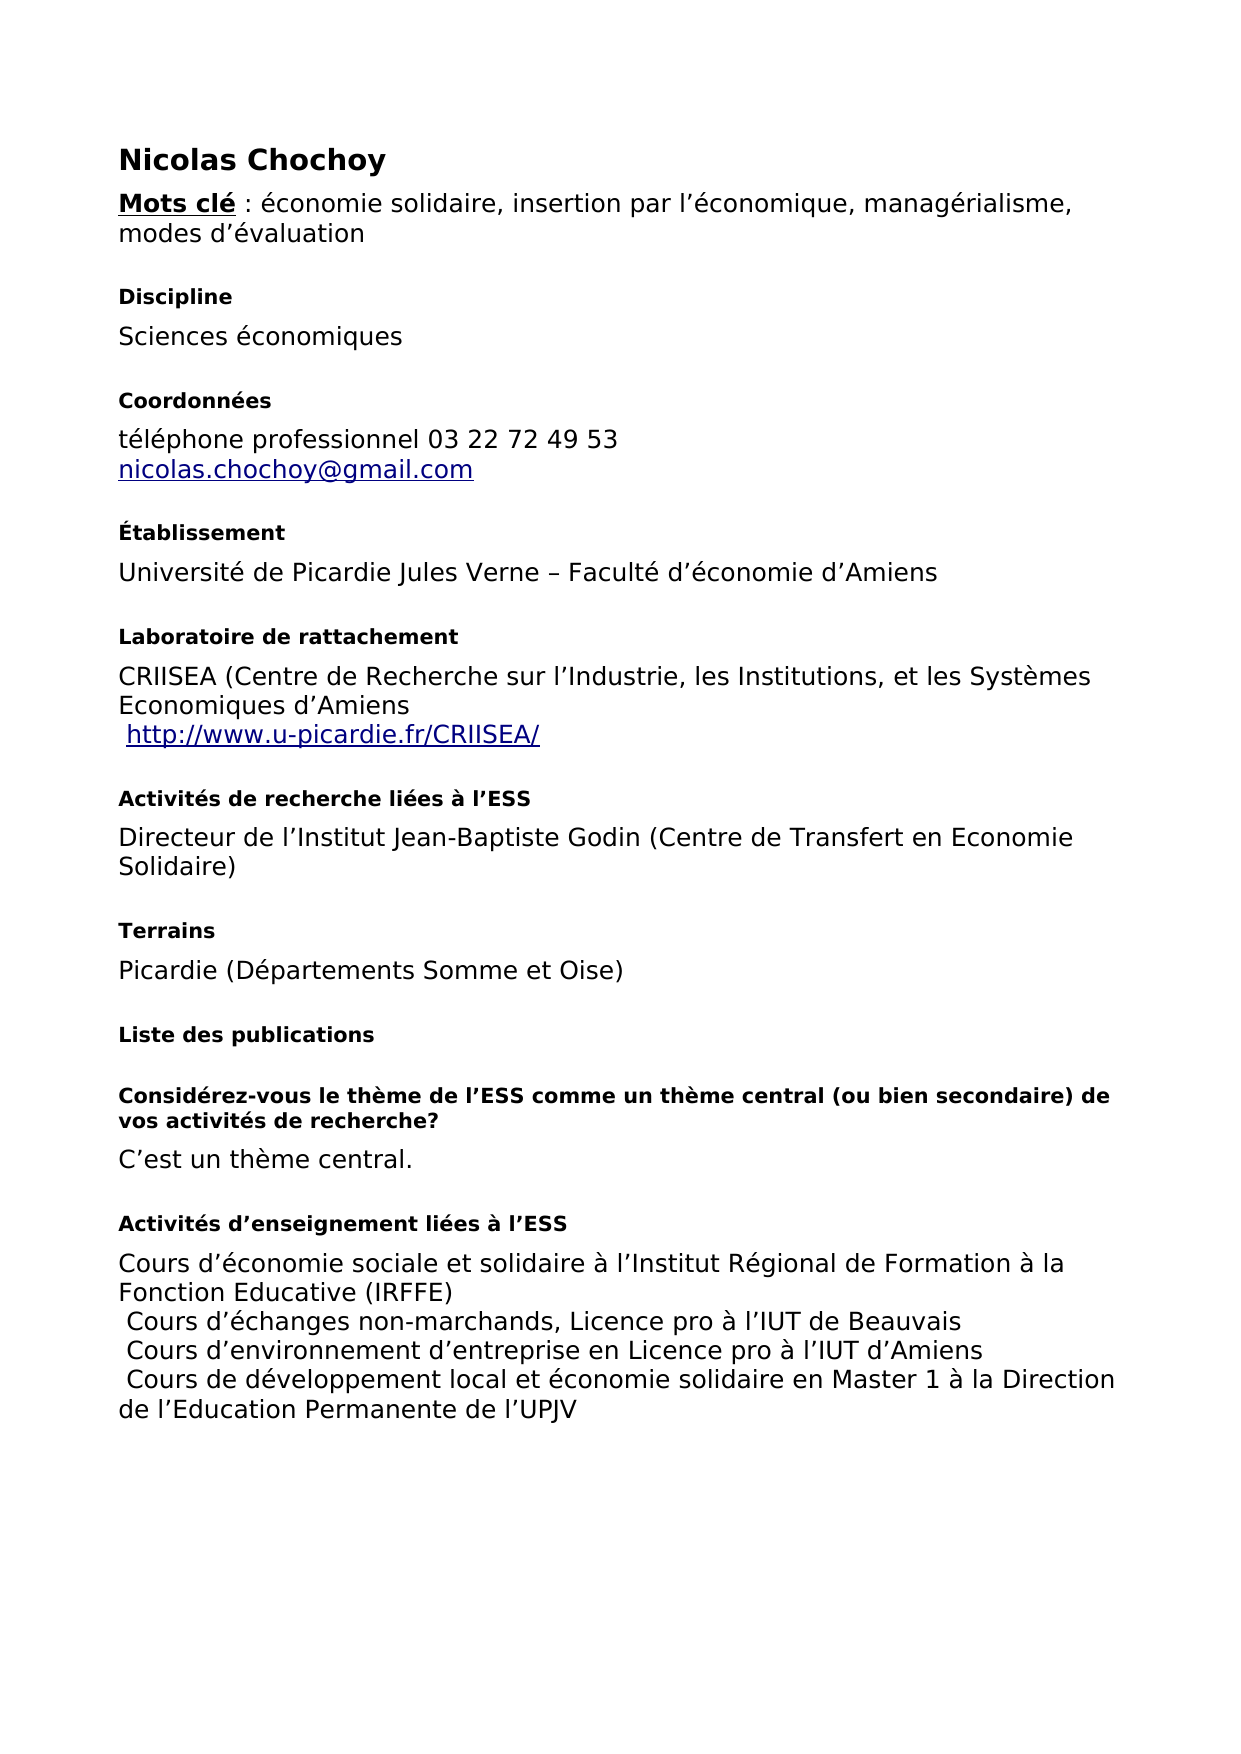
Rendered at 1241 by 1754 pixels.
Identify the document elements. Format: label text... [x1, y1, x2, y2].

subtitle Activités de recherche liées à l’ESS [118, 787, 1122, 811]
subtitle Nicolas Chochoy [118, 143, 1122, 177]
subtitle Liste des publications [118, 1023, 1122, 1047]
text C’est un thème central. [118, 1146, 1122, 1175]
text Picardie (Départements Somme et Oise) [118, 956, 1122, 985]
subtitle Terrains [118, 919, 1122, 943]
text Directeur de l’Institut Jean-Baptiste Godin (Centre de Transfert en Economie Solidaire) [118, 823, 1122, 882]
text Cours d’économie sociale et solidaire à l’Institut Régional de Formation à la Fonction Educative (IRFFE) Cours d’échanges non-marchands, Licence pro à l’IUT de Beauvais Cours d’environnement d’entreprise en Licence pro à l’IUT d’Amiens Cours de développement local et économie solidaire en Master 1 à la Direction de l’Education Permanente de l’UPJV [118, 1249, 1122, 1424]
text Université de Picardie Jules Verne – Faculté d’économie d’Amiens [118, 558, 1122, 587]
subtitle Coordonnées [118, 389, 1122, 413]
subtitle Discipline [118, 285, 1122, 310]
subtitle Laboratoire de rattachement [118, 625, 1122, 649]
subtitle Considérez-vous le thème de l’ESS comme un thème central (ou bien secondaire) de vos activités de recherche? [118, 1084, 1122, 1133]
text téléphone professionnel 03 22 72 49 53 nicolas.chochoy@gmail.com [118, 426, 1122, 484]
text Sciences économiques [118, 322, 1122, 351]
text CRIISEA (Centre de Recherche sur l’Industrie, les Institutions, et les Systèmes Economiques d’Amiens http://www.u-picardie.fr/CRIISEA/ [118, 662, 1122, 749]
text Mots clé : économie solidaire, insertion par l’économique, managérialisme, modes d’évaluation [118, 189, 1122, 248]
subtitle Établissement [118, 521, 1122, 546]
subtitle Activités d’enseignement liées à l’ESS [118, 1212, 1122, 1236]
